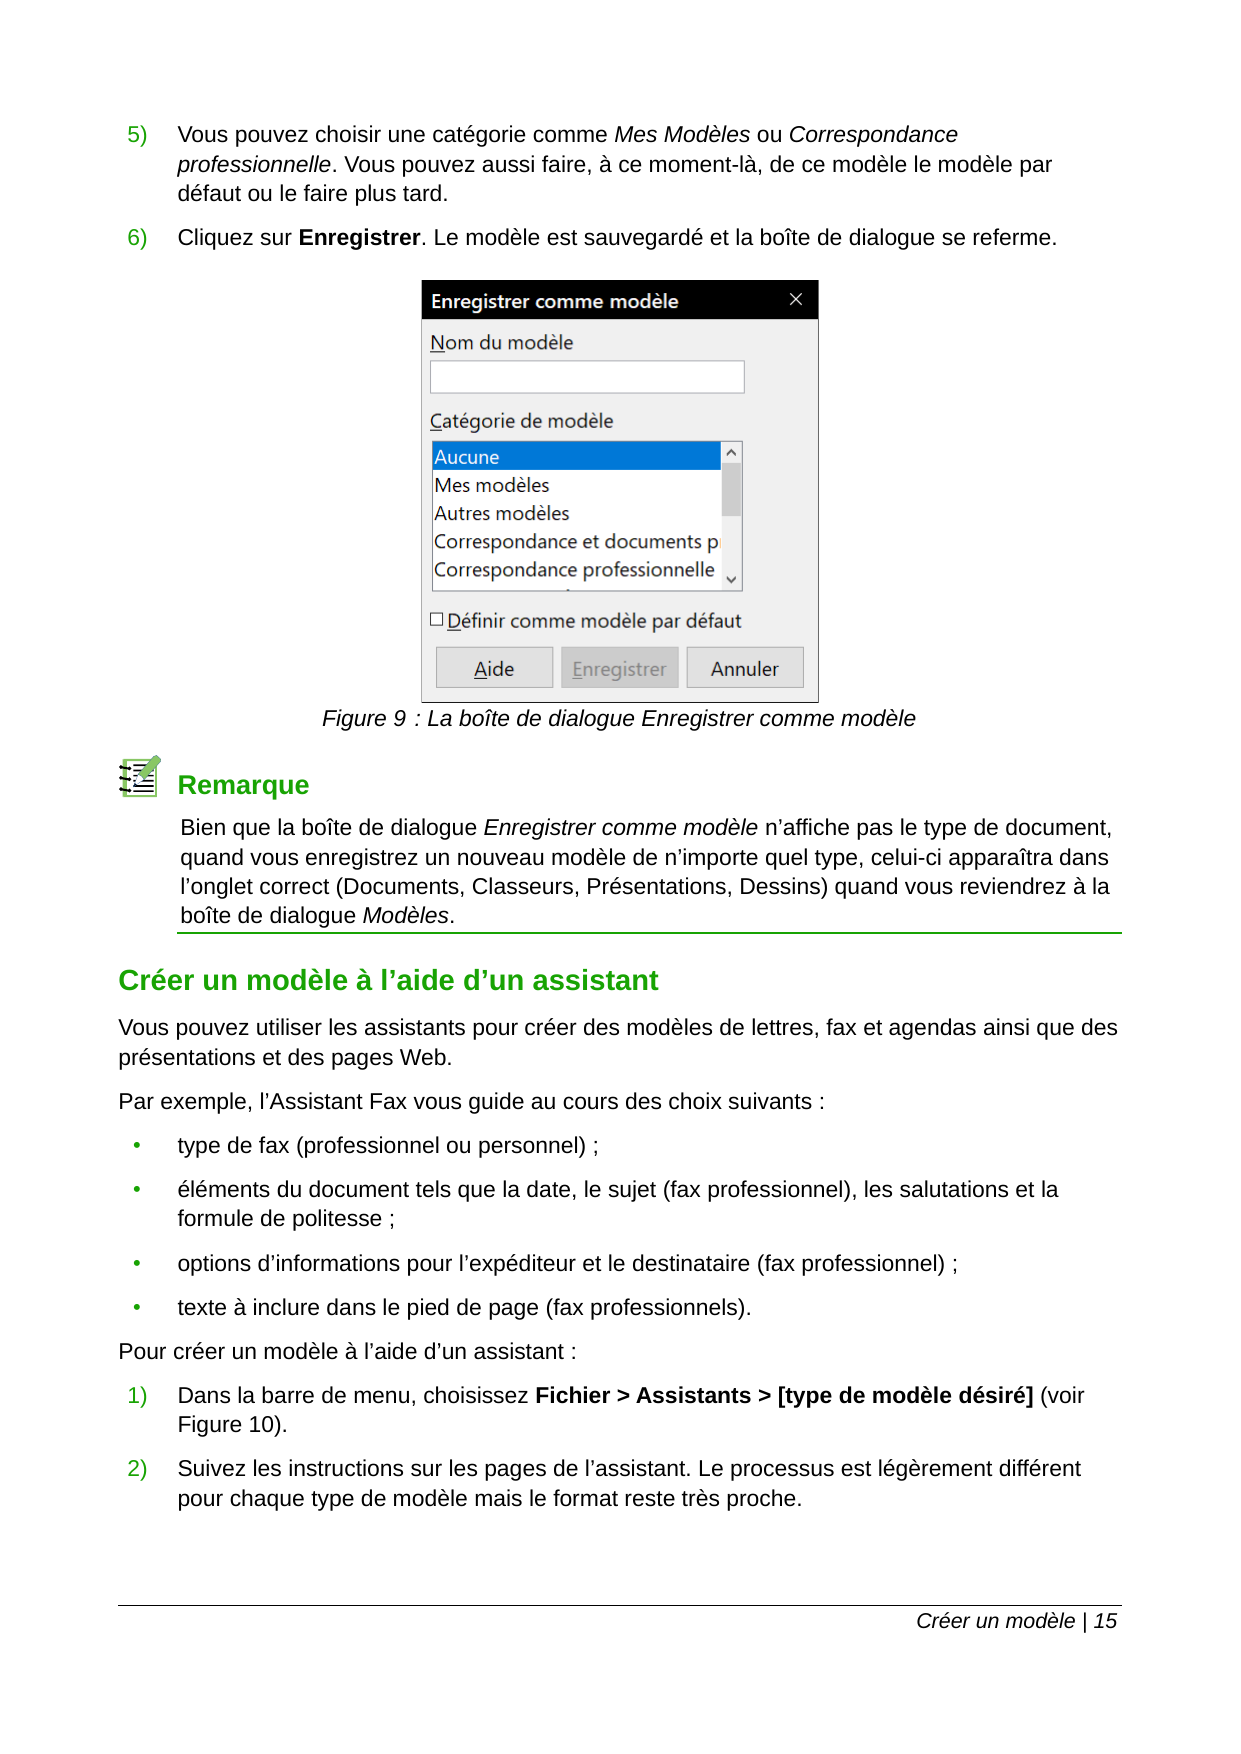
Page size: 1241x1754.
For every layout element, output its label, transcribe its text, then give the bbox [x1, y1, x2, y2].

list options d’informations pour l’expéditeur et le destinataire (fax professionnel) ; [133, 1246, 1122, 1276]
list Vous pouvez choisir une catégorie comme Mes Modèles ou Correspondance professionnelle. Vous pouvez aussi faire, à ce moment-là, de ce modèle le modèle par défaut ou le faire plus tard. [148, 118, 1122, 207]
text Bien que la boîte de dialogue Enregistrer comme modèle n’affiche pas le type de document, quand vous enregistrez un nouveau modèle de n’importe quel type, celui-ci apparaîtra dans l’onglet correct (Documents, Classeurs, Présentations, Dessins) quand vous reviendrez à la boîte de dialogue Modèles. [177, 808, 1122, 932]
list Suivez les instructions sur les pages de l’assistant. Le processus est légèrement différent pour chaque type de modèle mais le format reste très proche. [148, 1452, 1122, 1511]
list Remarque [118, 754, 1122, 801]
list texte à inclure dans le pied de page (fax professionnels). [133, 1290, 1122, 1320]
list éléments du document tels que la date, le sujet (fax professionnel), les salutations et la formule de politesse ; [133, 1173, 1122, 1232]
text Figure 9 : La boîte de dialogue Enregistrer comme modèle [118, 702, 1122, 732]
text Vous pouvez utiliser les assistants pour créer des modèles de lettres, fax et agendas ainsi que des présentations et des pages Web. [118, 1011, 1122, 1070]
list type de fax (professionnel ou personnel) ; [133, 1129, 1122, 1158]
list Dans la barre de menu, choisissez Fichier > Assistants > [type de modèle désiré] (voir Figure 10). [148, 1378, 1122, 1437]
subtitle Créer un modèle à l’aide d’un assistant [118, 963, 1122, 997]
list Cliquez sur Enregistrer. Le modèle est sauvegardé et la boîte de dialogue se referme. [148, 221, 1122, 251]
text Pour créer un modèle à l’aide d’un assistant : [118, 1334, 1122, 1364]
text Par exemple, l’Assistant Fax vous guide au cours des choix suivants : [118, 1085, 1122, 1114]
picture [421, 280, 819, 703]
